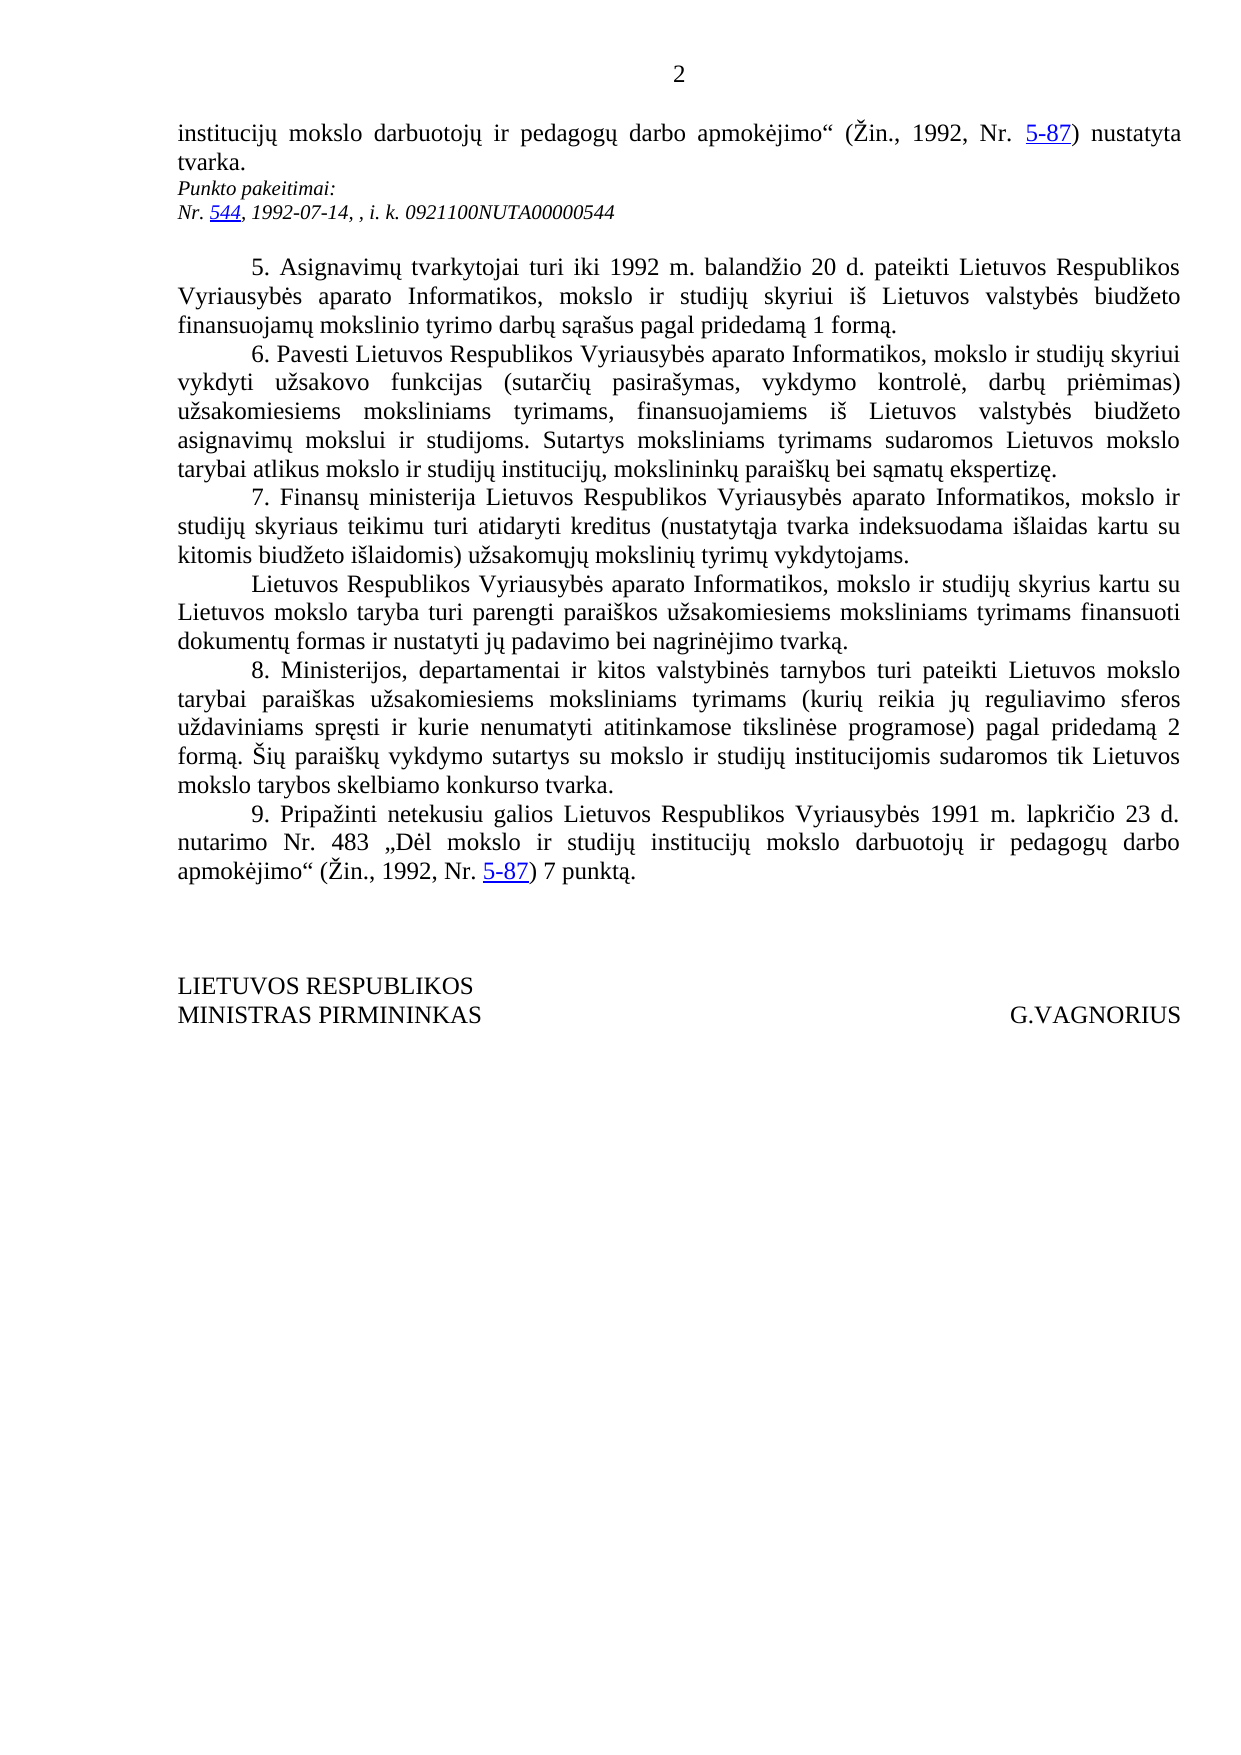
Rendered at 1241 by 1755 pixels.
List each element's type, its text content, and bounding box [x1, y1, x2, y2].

text Lietuvos Respublikos Vyriausybės aparato Informatikos, mokslo ir studijų skyrius kartu su Lietuvos mokslo taryba turi parengti paraiškos užsakomiesiems moksliniams tyrimams finansuoti dokumentų formas ir nustatyti jų padavimo bei nagrinėjimo tvarką. [177, 569, 1181, 655]
text 6. Pavesti Lietuvos Respublikos Vyriausybės aparato Informatikos, mokslo ir studijų skyriui vykdyti užsakovo funkcijas (sutarčių pasirašymas, vykdymo kontrolė, darbų priėmimas) užsakomiesiems moksliniams tyrimams, finansuojamiems iš Lietuvos valstybės biudžeto asignavimų mokslui ir studijoms. Sutartys moksliniams tyrimams sudaromos Lietuvos mokslo tarybai atlikus mokslo ir studijų institucijų, mokslininkų paraiškų bei sąmatų ekspertizę. [177, 339, 1181, 482]
text 5. Asignavimų tvarkytojai turi iki 1992 m. balandžio 20 d. pateikti Lietuvos Respublikos Vyriausybės aparato Informatikos, mokslo ir studijų skyriui iš Lietuvos valstybės biudžeto finansuojamų mokslinio tyrimo darbų sąrašus pagal pridedamą 1 formą. [177, 252, 1181, 339]
text Punkto pakeitimai: [177, 176, 1181, 200]
text 9. Pripažinti netekusiu galios Lietuvos Respublikos Vyriausybės 1991 m. lapkričio 23 d. nutarimo Nr. 483 „Dėl mokslo ir studijų institucijų mokslo darbuotojų ir pedagogų darbo apmokėjimo“ (Žin., 1992, Nr. 5-87) 7 punktą. [177, 799, 1181, 885]
text LIETUVOS RESPUBLIKOS [177, 971, 1181, 1000]
text 7. Finansų ministerija Lietuvos Respublikos Vyriausybės aparato Informatikos, mokslo ir studijų skyriaus teikimu turi atidaryti kreditus (nustatytąja tvarka indeksuodama išlaidas kartu su kitomis biudžeto išlaidomis) užsakomųjų mokslinių tyrimų vykdytojams. [177, 482, 1181, 569]
text Nr. 544, 1992-07-14, , i. k. 0921100NUTA00000544 [177, 200, 1181, 224]
text 8. Ministerijos, departamentai ir kitos valstybinės tarnybos turi pateikti Lietuvos mokslo tarybai paraiškas užsakomiesiems moksliniams tyrimams (kurių reikia jų reguliavimo sferos uždaviniams spręsti ir kurie nenumatyti atitinkamose tikslinėse programose) pagal pridedamą 2 formą. Šių paraiškų vykdymo sutartys su mokslo ir studijų institucijomis sudaromos tik Lietuvos mokslo tarybos skelbiamo konkurso tvarka. [177, 655, 1181, 799]
text institucijų mokslo darbuotojų ir pedagogų darbo apmokėjimo“ (Žin., 1992, Nr. 5-87) nustatyta tvarka. [177, 118, 1181, 176]
text MINISTRAS PIRMININKAS G.VAGNORIUS [177, 1000, 1181, 1029]
